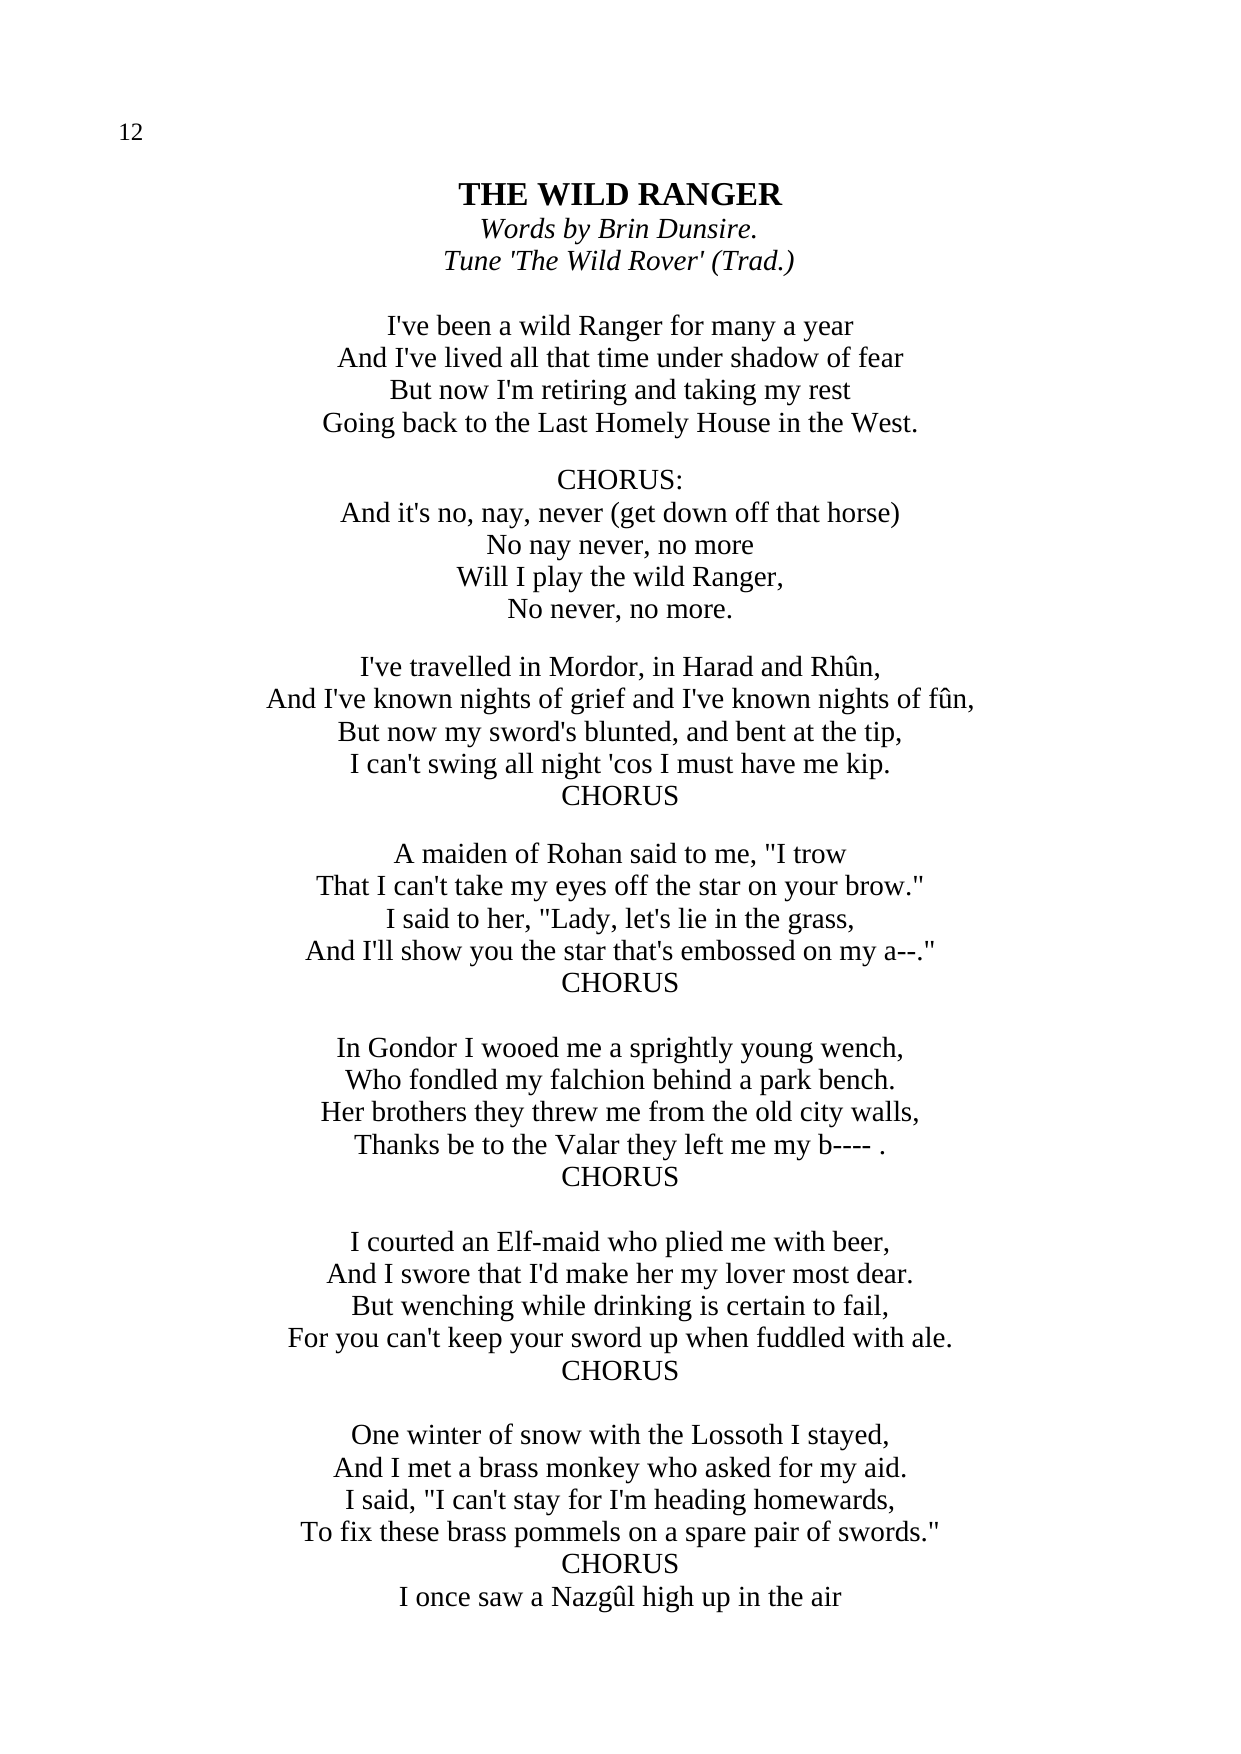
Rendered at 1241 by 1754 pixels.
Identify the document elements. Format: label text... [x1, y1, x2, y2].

text Tune 'The Wild Rover' (Trad.) [118, 244, 1122, 277]
text No nay never, no more [118, 528, 1122, 561]
text I once saw a Nazgûl high up in the air [118, 1580, 1122, 1612]
text Will I play the wild Ranger, [118, 561, 1122, 593]
text I courted an Elf-maid who plied me with beer, [118, 1225, 1122, 1257]
text And I met a brass monkey who asked for my aid. [118, 1451, 1122, 1483]
text I said to her, "Lady, let's lie in the grass, [118, 902, 1122, 934]
text A maiden of Rohan said to me, "I trow [118, 837, 1122, 870]
text But now my sword's blunted, and bent at the tip, [118, 715, 1122, 747]
text CHORUS [118, 1160, 1122, 1193]
text And it's no, nay, never (get down off that horse) [118, 496, 1122, 528]
text CHORUS [118, 1354, 1122, 1386]
text And I'll show you the star that's embossed on my a--." [118, 934, 1122, 967]
text One winter of snow with the Lossoth I stayed, [118, 1419, 1122, 1451]
text I've been a wild Ranger for many a year [118, 309, 1122, 341]
text That I can't take my eyes off the star on your brow." [118, 870, 1122, 902]
text Words by Brin Dunsire. [118, 212, 1122, 244]
text Thanks be to the Valar they left me my b---- . [118, 1128, 1122, 1160]
text No never, no more. [118, 593, 1122, 625]
text CHORUS: [118, 464, 1122, 496]
text I can't swing all night 'cos I must have me kip. [118, 747, 1122, 780]
text CHORUS [118, 780, 1122, 812]
text CHORUS [118, 967, 1122, 999]
text But wenching while drinking is certain to fail, [118, 1289, 1122, 1322]
text THE WILD RANGER [118, 175, 1122, 212]
text To fix these brass pommels on a spare pair of swords." [118, 1516, 1122, 1548]
text And I've known nights of grief and I've known nights of fûn, [118, 683, 1122, 715]
text For you can't keep your sword up when fuddled with ale. [118, 1322, 1122, 1354]
text Her brothers they threw me from the old city walls, [118, 1096, 1122, 1128]
text But now I'm retiring and taking my rest [118, 374, 1122, 406]
text In Gondor I wooed me a sprightly young wench, [118, 1031, 1122, 1063]
text CHORUS [118, 1548, 1122, 1580]
text And I've lived all that time under shadow of fear [118, 341, 1122, 374]
text And I swore that I'd make her my lover most dear. [118, 1257, 1122, 1289]
text I've travelled in Mordor, in Harad and Rhûn, [118, 651, 1122, 683]
text Going back to the Last Homely House in the West. [118, 406, 1122, 438]
text Who fondled my falchion behind a park bench. [118, 1063, 1122, 1096]
text I said, "I can't stay for I'm heading homewards, [118, 1483, 1122, 1516]
